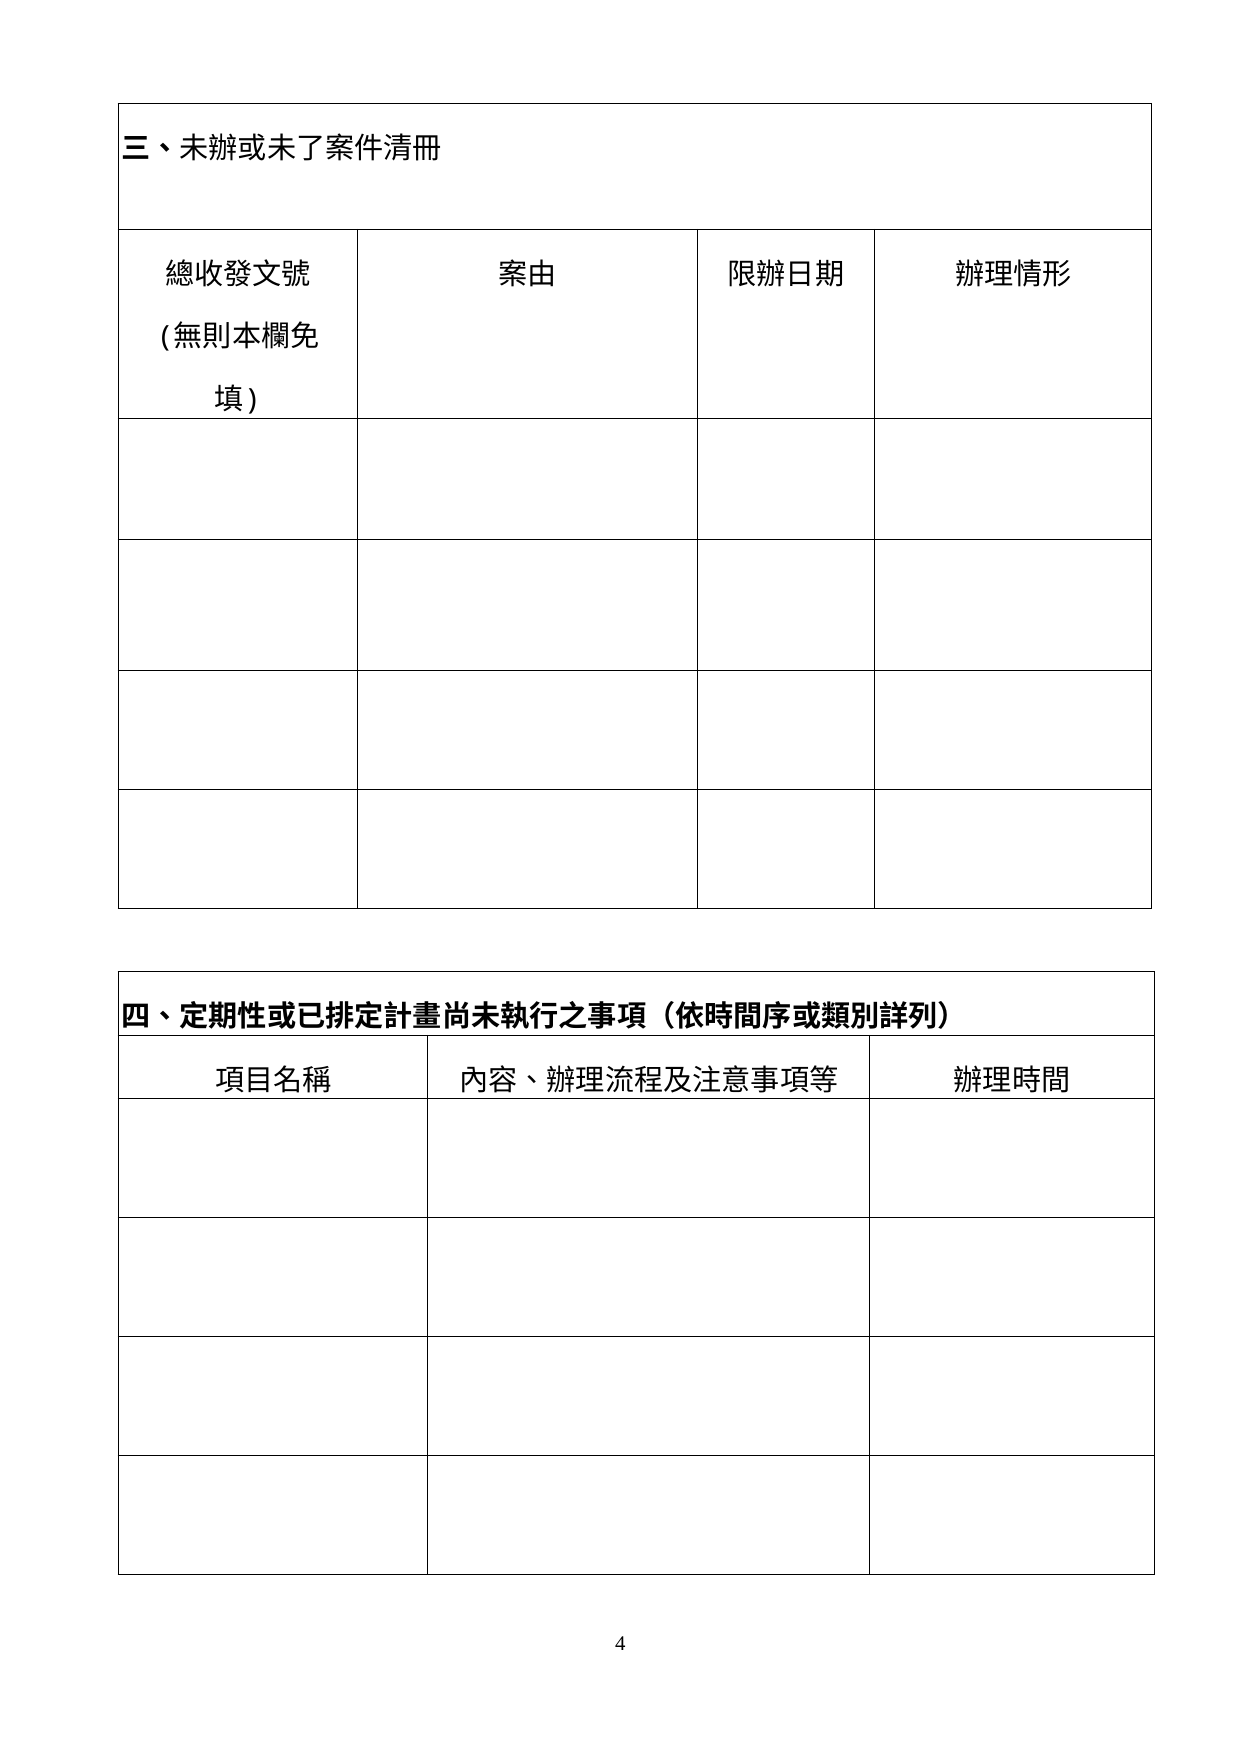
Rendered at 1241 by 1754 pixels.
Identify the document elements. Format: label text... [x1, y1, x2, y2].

table_cell [870, 1099, 1154, 1217]
table_cell [119, 419, 357, 539]
table_cell 辦理時間 [870, 1036, 1154, 1098]
table_cell [119, 1099, 427, 1217]
table_cell 總收發文號 (無則本欄免填) [119, 230, 357, 417]
table_cell [875, 671, 1151, 789]
table_cell 項目名稱 [119, 1036, 427, 1098]
table_cell [358, 671, 697, 789]
table_cell [358, 540, 697, 670]
table_cell [698, 540, 874, 670]
table_cell [875, 790, 1151, 908]
table_cell 辦理情形 [875, 230, 1151, 417]
table_cell [119, 1456, 427, 1574]
table_cell [358, 790, 697, 908]
table_cell [875, 419, 1151, 539]
table_cell [428, 1337, 869, 1455]
table_cell [875, 540, 1151, 670]
table_cell [698, 419, 874, 539]
table_cell 限辦日期 [698, 230, 874, 417]
table_cell [358, 419, 697, 539]
table_cell 案由 [358, 230, 697, 417]
table_cell [119, 790, 357, 908]
table_cell [870, 1337, 1154, 1455]
table_header 三、未辦或未了案件清冊 [119, 104, 1151, 229]
table_cell [119, 1218, 427, 1336]
table_cell [428, 1099, 869, 1217]
table_cell [698, 790, 874, 908]
table_cell [119, 671, 357, 789]
table_cell 內容、辦理流程及注意事項等 [428, 1036, 869, 1098]
table_cell [119, 540, 357, 670]
table_cell [428, 1218, 869, 1336]
table_cell [428, 1456, 869, 1574]
table_cell [870, 1456, 1154, 1574]
table_cell [119, 1337, 427, 1455]
table_header 四、定期性或已排定計畫尚未執行之事項（依時間序或類別詳列） [119, 972, 1154, 1035]
table_cell [698, 671, 874, 789]
table_cell [870, 1218, 1154, 1336]
